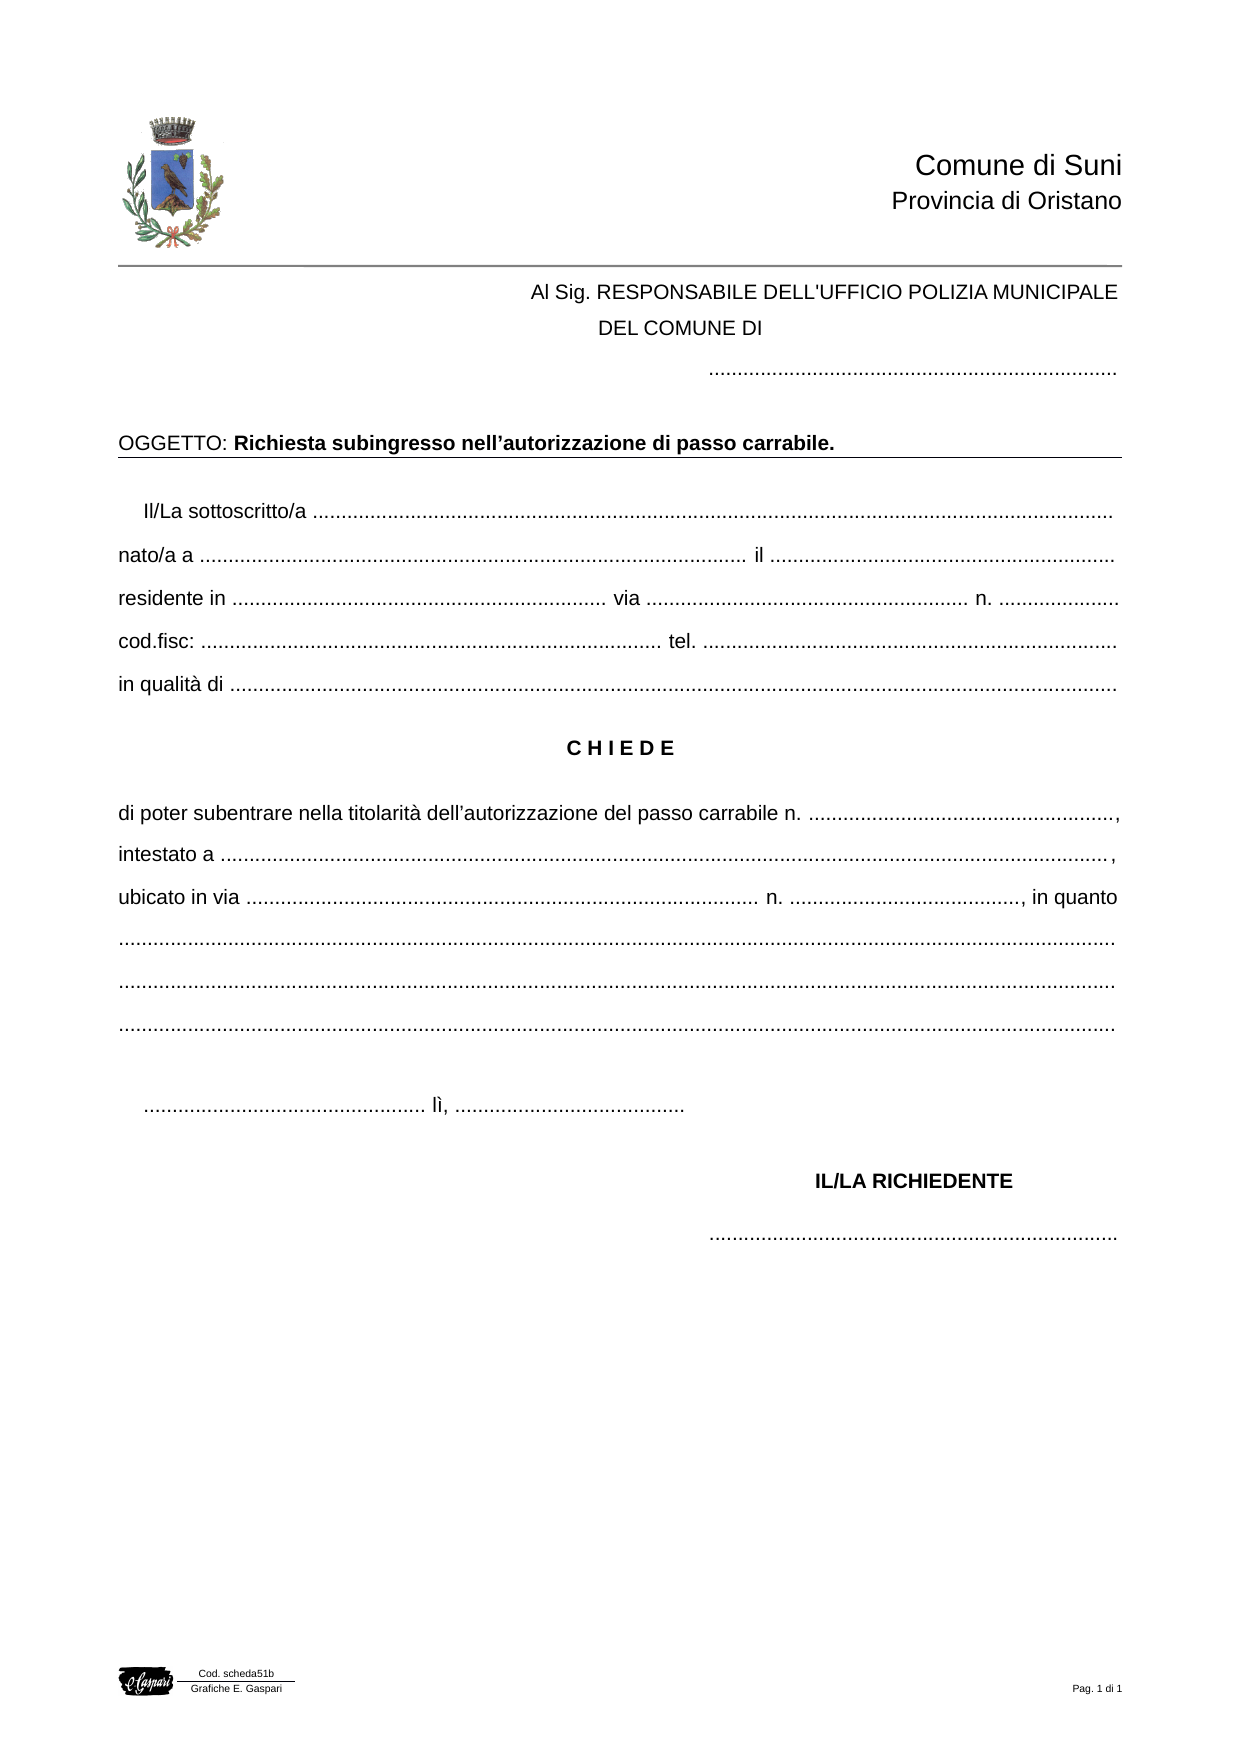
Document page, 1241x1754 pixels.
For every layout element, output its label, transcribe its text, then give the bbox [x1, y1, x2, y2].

picture [122, 117, 224, 248]
text Il/La sottoscritto/a ........................................................................................................................................... [118, 496, 1122, 524]
text OGGETTO: Richiesta subingresso nell’autorizzazione di passo carrabile. [118, 431, 1122, 457]
text C H I E D E [118, 736, 1122, 760]
text ................................................. lì, ........................................ [143, 1089, 1122, 1117]
text cod.fisc: ................................................................................ tel. ........................................................................ [118, 625, 1122, 654]
text ....................................................................... [706, 1217, 1122, 1246]
text in qualità di .......................................................................................................................................................... [118, 668, 1122, 697]
text Comune di Suni [224, 148, 1122, 181]
text DEL COMUNE DI [598, 316, 1122, 340]
text di poter subentrare nella titolarità dell’autorizzazione del passo carrabile n. ....................................................., intestato a .........................................................................................................................................................., [118, 797, 1122, 867]
text IL/LA RICHIEDENTE [706, 1169, 1122, 1193]
text nato/a a ............................................................................................... il ............................................................ [118, 539, 1122, 567]
text Al Sig. RESPONSABILE DELL'UFFICIO POLIZIA MUNICIPALE [531, 280, 1122, 304]
text ....................................................................... [708, 352, 1122, 381]
text ubicato in via ......................................................................................... n. ........................................, in quanto ............................................................................................................................................................................. [118, 881, 1122, 951]
text ............................................................................................................................................................................. [118, 965, 1122, 994]
text residente in ................................................................. via ........................................................ n. ..................... [118, 582, 1122, 611]
text ............................................................................................................................................................................. [118, 1008, 1122, 1037]
picture [118, 1666, 174, 1696]
text Provincia di Oristano [224, 186, 1122, 215]
